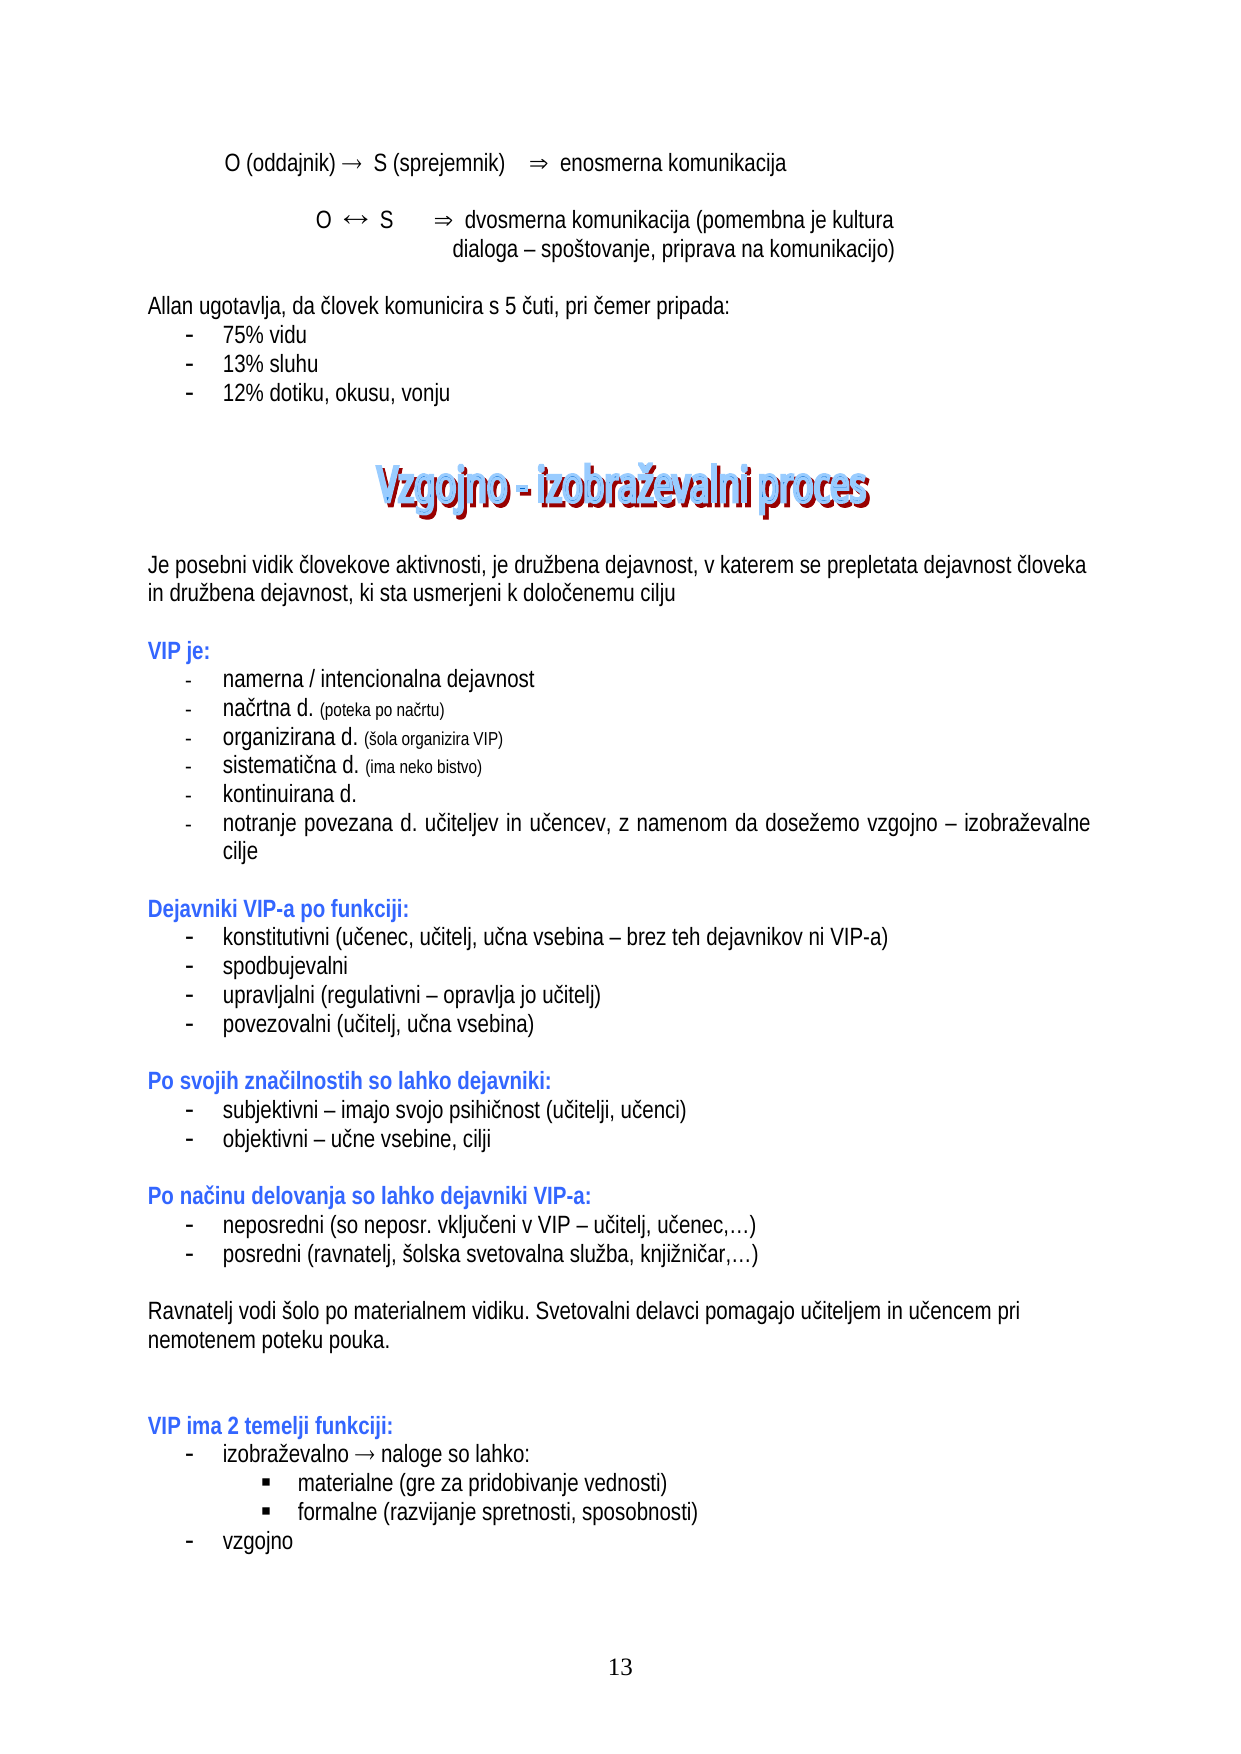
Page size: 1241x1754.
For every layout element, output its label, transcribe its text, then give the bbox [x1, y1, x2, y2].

list upravljalni (regulativni – opravlja jo učitelj) [185, 980, 1093, 1009]
list materialne (gre za pridobivanje vednosti) [260, 1468, 1093, 1497]
text Allan ugotavlja, da človek komunicira s 5 čuti, pri čemer pripada: [148, 291, 1093, 320]
list povezovalni (učitelj, učna vsebina) [185, 1009, 1093, 1038]
list posredni (ravnatelj, šolska svetovalna služba, knjižničar,…) [185, 1239, 1093, 1268]
list konstitutivni (učenec, učitelj, učna vsebina – brez teh dejavnikov ni VIP-a) [185, 922, 1093, 951]
text Dejavniki VIP-a po funkciji: [148, 893, 1093, 922]
text O (oddajnik)  S (sprejemnik)  enosmerna komunikacija [224, 148, 1093, 176]
text O  S  dvosmerna komunikacija (pomembna je kultura [224, 205, 1093, 234]
list 12% dotiku, okusu, vonju [185, 378, 1093, 406]
list vzgojno [185, 1526, 1093, 1555]
list neposredni (so neposr. vključeni v VIP – učitelj, učenec,…) [185, 1210, 1093, 1239]
list notranje povezana d. učiteljev in učencev, z namenom da dosežemo vzgojno – izobraževalne cilje [185, 808, 1093, 865]
list namerna / intencionalna dejavnost [185, 664, 1093, 693]
text Po načinu delovanja so lahko dejavniki VIP-a: [148, 1181, 1093, 1210]
list spodbujevalni [185, 951, 1093, 980]
list objektivni – učne vsebine, cilji [185, 1124, 1093, 1153]
list 75% vidu [185, 320, 1093, 349]
list organizirana d. (šola organizira VIP) [185, 722, 1093, 750]
list izobraževalno  naloge so lahko: [185, 1439, 1093, 1468]
text Ravnatelj vodi šolo po materialnem vidiku. Svetovalni delavci pomagajo učiteljem in učencem pri nemotenem poteku pouka. [148, 1296, 1093, 1353]
text VIP je: [148, 636, 1093, 664]
list kontinuirana d. [185, 779, 1093, 808]
list subjektivni – imajo svojo psihičnost (učitelji, učenci) [185, 1095, 1093, 1124]
text dialoga – spoštovanje, priprava na komunikacijo) [224, 234, 1093, 263]
text Je posebni vidik človekove aktivnosti, je družbena dejavnost, v katerem se prepletata dejavnost človeka in družbena dejavnost, ki sta usmerjeni k določenemu cilju [148, 550, 1093, 607]
text VIP ima 2 temelji funkciji: [148, 1411, 1093, 1439]
list 13% sluhu [185, 349, 1093, 378]
list formalne (razvijanje spretnosti, sposobnosti) [260, 1497, 1093, 1526]
list načrtna d. (poteka po načrtu) [185, 693, 1093, 722]
list sistematična d. (ima neko bistvo) [185, 750, 1093, 779]
text Po svojih značilnostih so lahko dejavniki: [148, 1066, 1093, 1095]
